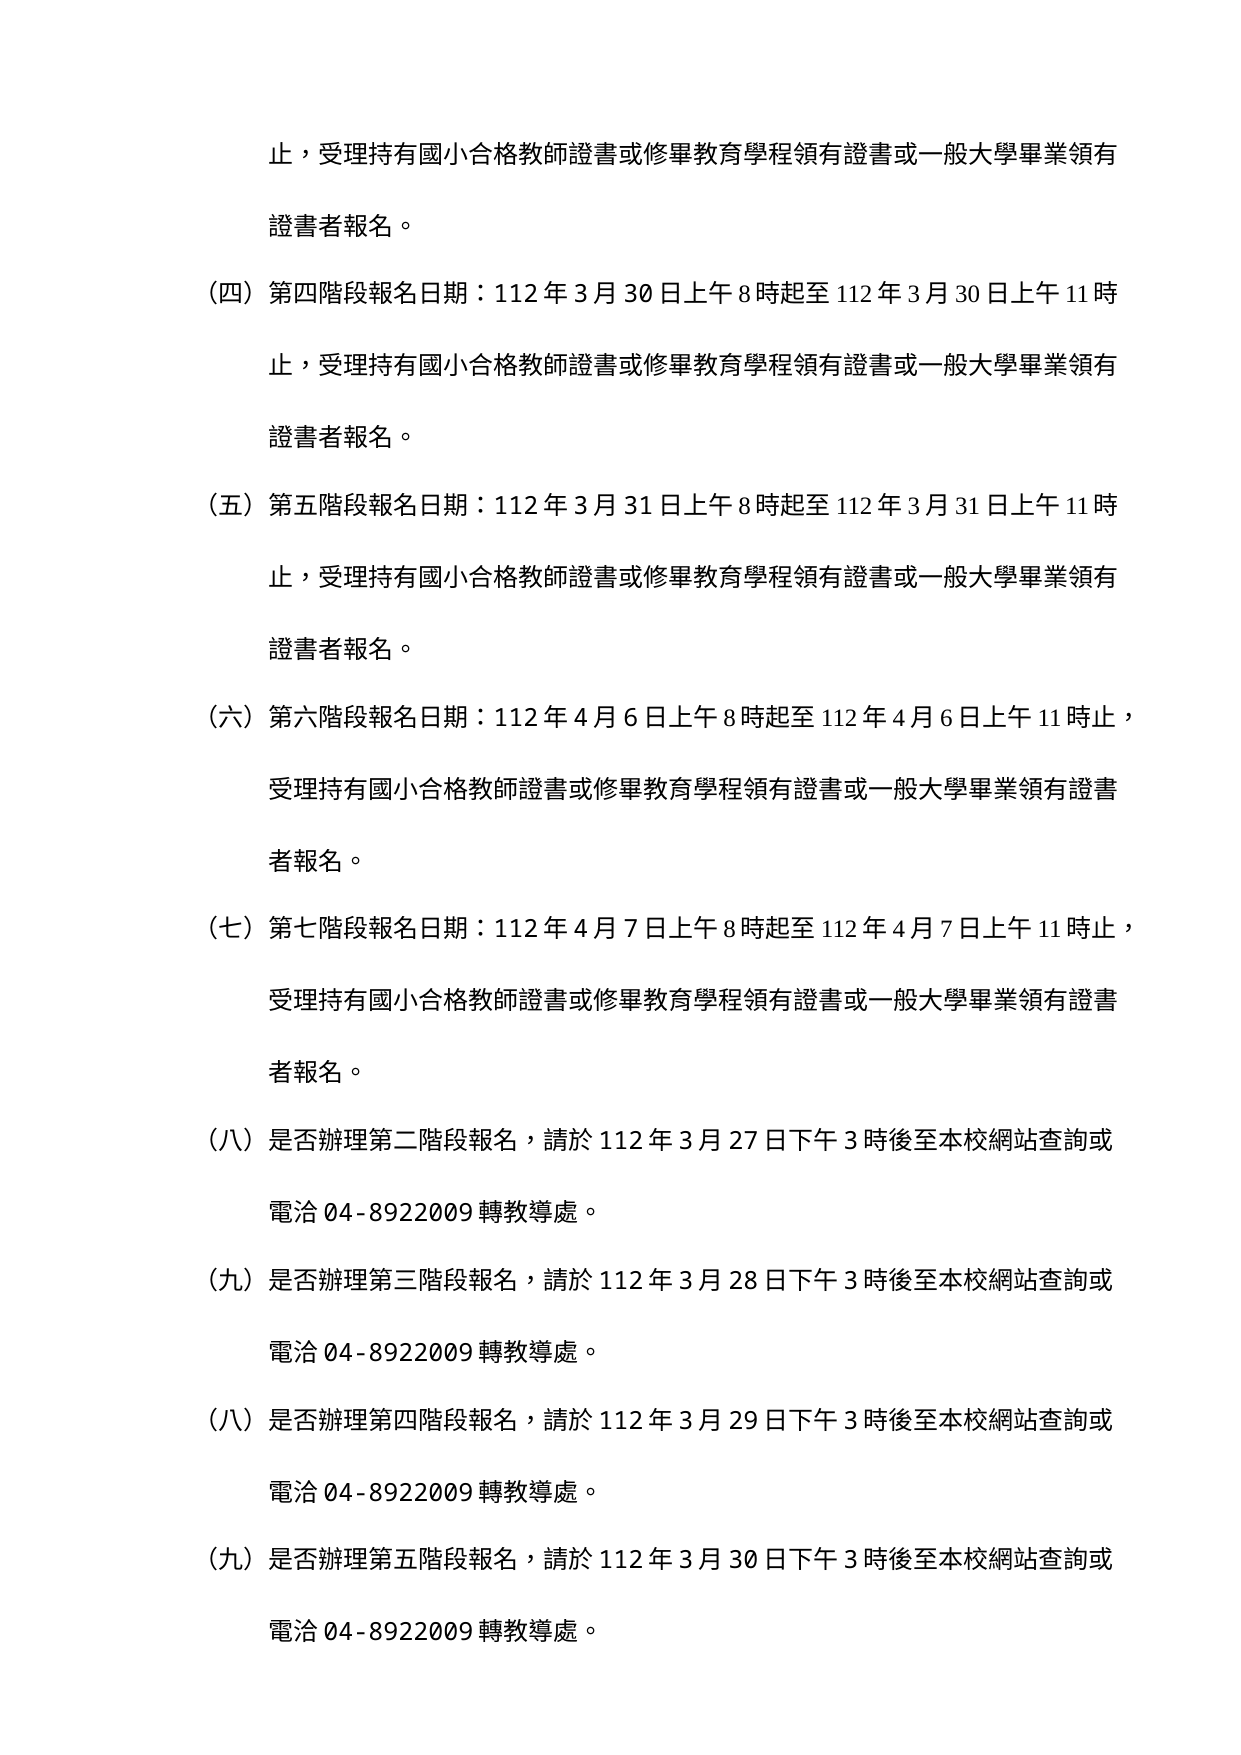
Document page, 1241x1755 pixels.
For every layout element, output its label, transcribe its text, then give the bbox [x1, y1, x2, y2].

text （五）第五階段報名日期：112年3月31日上午8時起至112年3月31日上午11時止，受理持有國小合格教師證書或修畢教育學程領有證書或一般大學畢業領有證書者報名。 [193, 462, 1122, 668]
text （七）第七階段報名日期：112年4月7日上午8時起至112年4月7日上午11時止，受理持有國小合格教師證書或修畢教育學程領有證書或一般大學畢業領有證書者報名。 [193, 885, 1122, 1092]
text 止，受理持有國小合格教師證書或修畢教育學程領有證書或一般大學畢業領有證書者報名。 [193, 111, 1122, 245]
text （八）是否辦理第四階段報名，請於112年3月29日下午3時後至本校網站查詢或電洽04-8922009轉教導處。 [193, 1377, 1122, 1511]
text （八）是否辦理第二階段報名，請於112年3月27日下午3時後至本校網站查詢或電洽04-8922009轉教導處。 [193, 1097, 1122, 1231]
text （四）第四階段報名日期：112年3月30日上午8時起至112年3月30日上午11時止，受理持有國小合格教師證書或修畢教育學程領有證書或一般大學畢業領有證書者報名。 [193, 250, 1122, 457]
text （九）是否辦理第五階段報名，請於112年3月30日下午3時後至本校網站查詢或電洽04-8922009轉教導處。 [193, 1516, 1122, 1651]
text （六）第六階段報名日期：112年4月6日上午8時起至112年4月6日上午11時止，受理持有國小合格教師證書或修畢教育學程領有證書或一般大學畢業領有證書者報名。 [193, 674, 1122, 880]
text （九）是否辦理第三階段報名，請於112年3月28日下午3時後至本校網站查詢或電洽04-8922009轉教導處。 [193, 1237, 1122, 1371]
